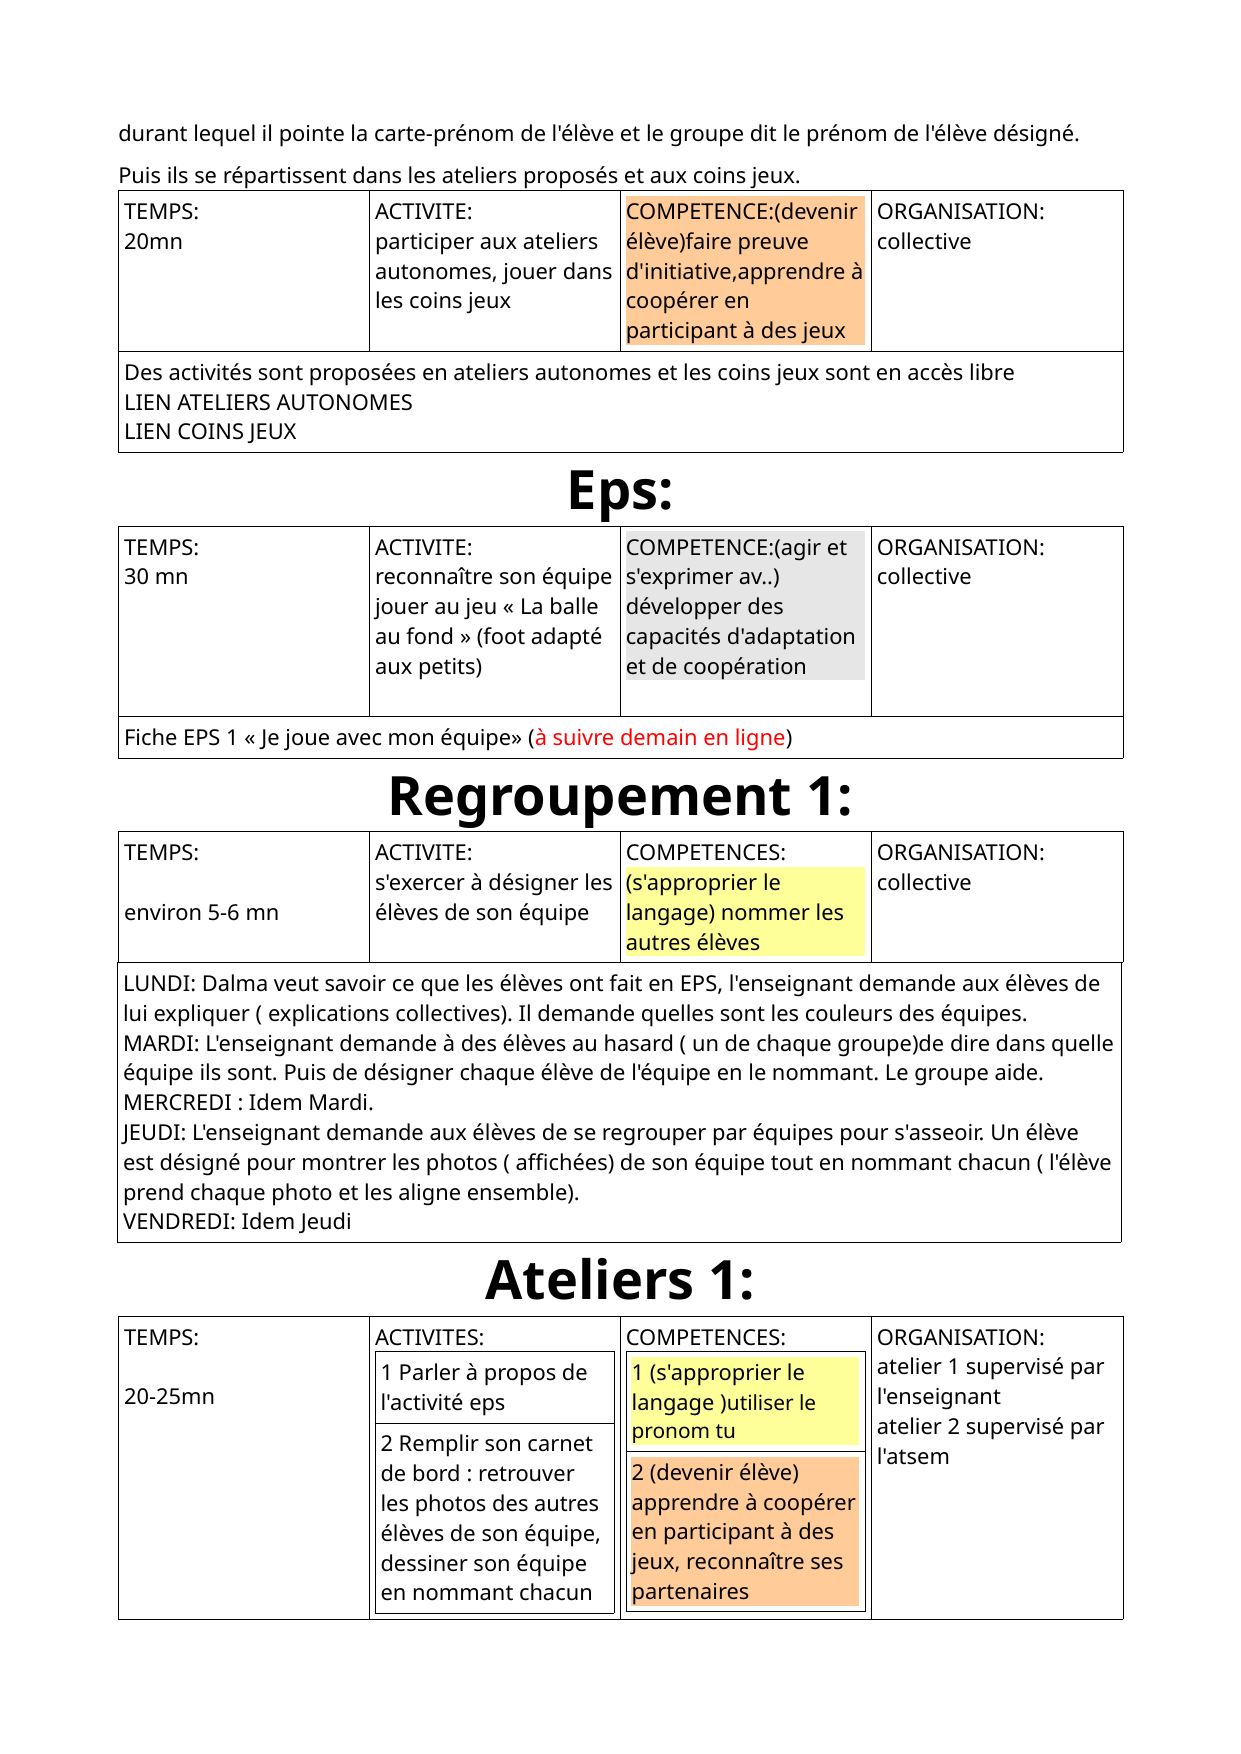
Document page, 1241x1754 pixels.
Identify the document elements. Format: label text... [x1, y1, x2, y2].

table_cell 2 (devenir élève) apprendre à coopérer en participant à des jeux, reconnaître ses partenaires [627, 1452, 865, 1611]
table_header ORGANISATION: collective [872, 832, 1123, 962]
table_header TEMPS: 30 mn [119, 527, 369, 716]
text Regroupement 1: [118, 759, 1122, 831]
table_header ORGANISATION: collective [872, 527, 1123, 716]
table_header TEMPS: environ 5-6 mn [119, 832, 369, 962]
text durant lequel il pointe la carte-prénom de l'élève et le groupe dit le prénom de l'élève désigné. [118, 118, 1122, 148]
table_header Fiche EPS 1 « Je joue avec mon équipe» (à suivre demain en ligne) [119, 717, 1123, 757]
table_header Des activités sont proposées en ateliers autonomes et les coins jeux sont en accès libre LIEN ATELIERS AUTONOMES LIEN COINS JEUX [119, 352, 1123, 452]
table_header ACTIVITES: [370, 1317, 620, 1619]
text Ateliers 1: [118, 1242, 1122, 1316]
table_header 1 Parler à propos de l'activité eps [376, 1352, 614, 1422]
table_header ACTIVITE: participer aux ateliers autonomes, jouer dans les coins jeux [370, 191, 620, 351]
table_header ORGANISATION: collective [872, 191, 1123, 351]
table_header COMPETENCE:(agir et s'exprimer av..) développer des capacités d'adaptation et de coopération [621, 527, 871, 716]
table_header COMPETENCES: (s'approprier le langage) nommer les autres élèves [621, 832, 871, 962]
text Puis ils se répartissent dans les ateliers proposés et aux coins jeux. [118, 160, 1122, 190]
table_header COMPETENCE:(devenir élève)faire preuve d'initiative,apprendre à coopérer en participant à des jeux [621, 191, 871, 351]
table_header ACTIVITE: reconnaître son équipe jouer au jeu « La balle au fond » (foot adapté aux petits) [370, 527, 620, 716]
table_header ORGANISATION: atelier 1 supervisé par l'enseignant atelier 2 supervisé par l'atsem [872, 1317, 1123, 1619]
table_header 2 Remplir son carnet de bord : retrouver les photos des autres élèves de son équipe, dessiner son équipe en nommant chacun [376, 1424, 614, 1613]
table_header COMPETENCES: [621, 1317, 871, 1619]
table_header TEMPS: 20-25mn [119, 1317, 369, 1619]
text Eps: [118, 453, 1122, 526]
table_header ACTIVITE: s'exercer à désigner les élèves de son équipe [370, 832, 620, 962]
table_header LUNDI: Dalma veut savoir ce que les élèves ont fait en EPS, l'enseignant demande aux élèves de lui expliquer ( explications collectives). Il demande quelles sont les couleurs des équipes. MARDI: L'enseignant demande à des élèves au hasard ( un de chaque groupe)de dire dans quelle équipe ils sont. Puis de désigner chaque élève de l'équipe en le nommant. Le groupe aide. MERCREDI : Idem Mardi. JEUDI: L'enseignant demande aux élèves de se regrouper par équipes pour s'asseoir. Un élève est désigné pour montrer les photos ( affichées) de son équipe tout en nommant chacun ( l'élève prend chaque photo et les aligne ensemble). VENDREDI: Idem Jeudi [118, 963, 1121, 1242]
table_header TEMPS: 20mn [119, 191, 369, 351]
table_header 1 (s'approprier le langage )utiliser le pronom tu [627, 1352, 865, 1451]
